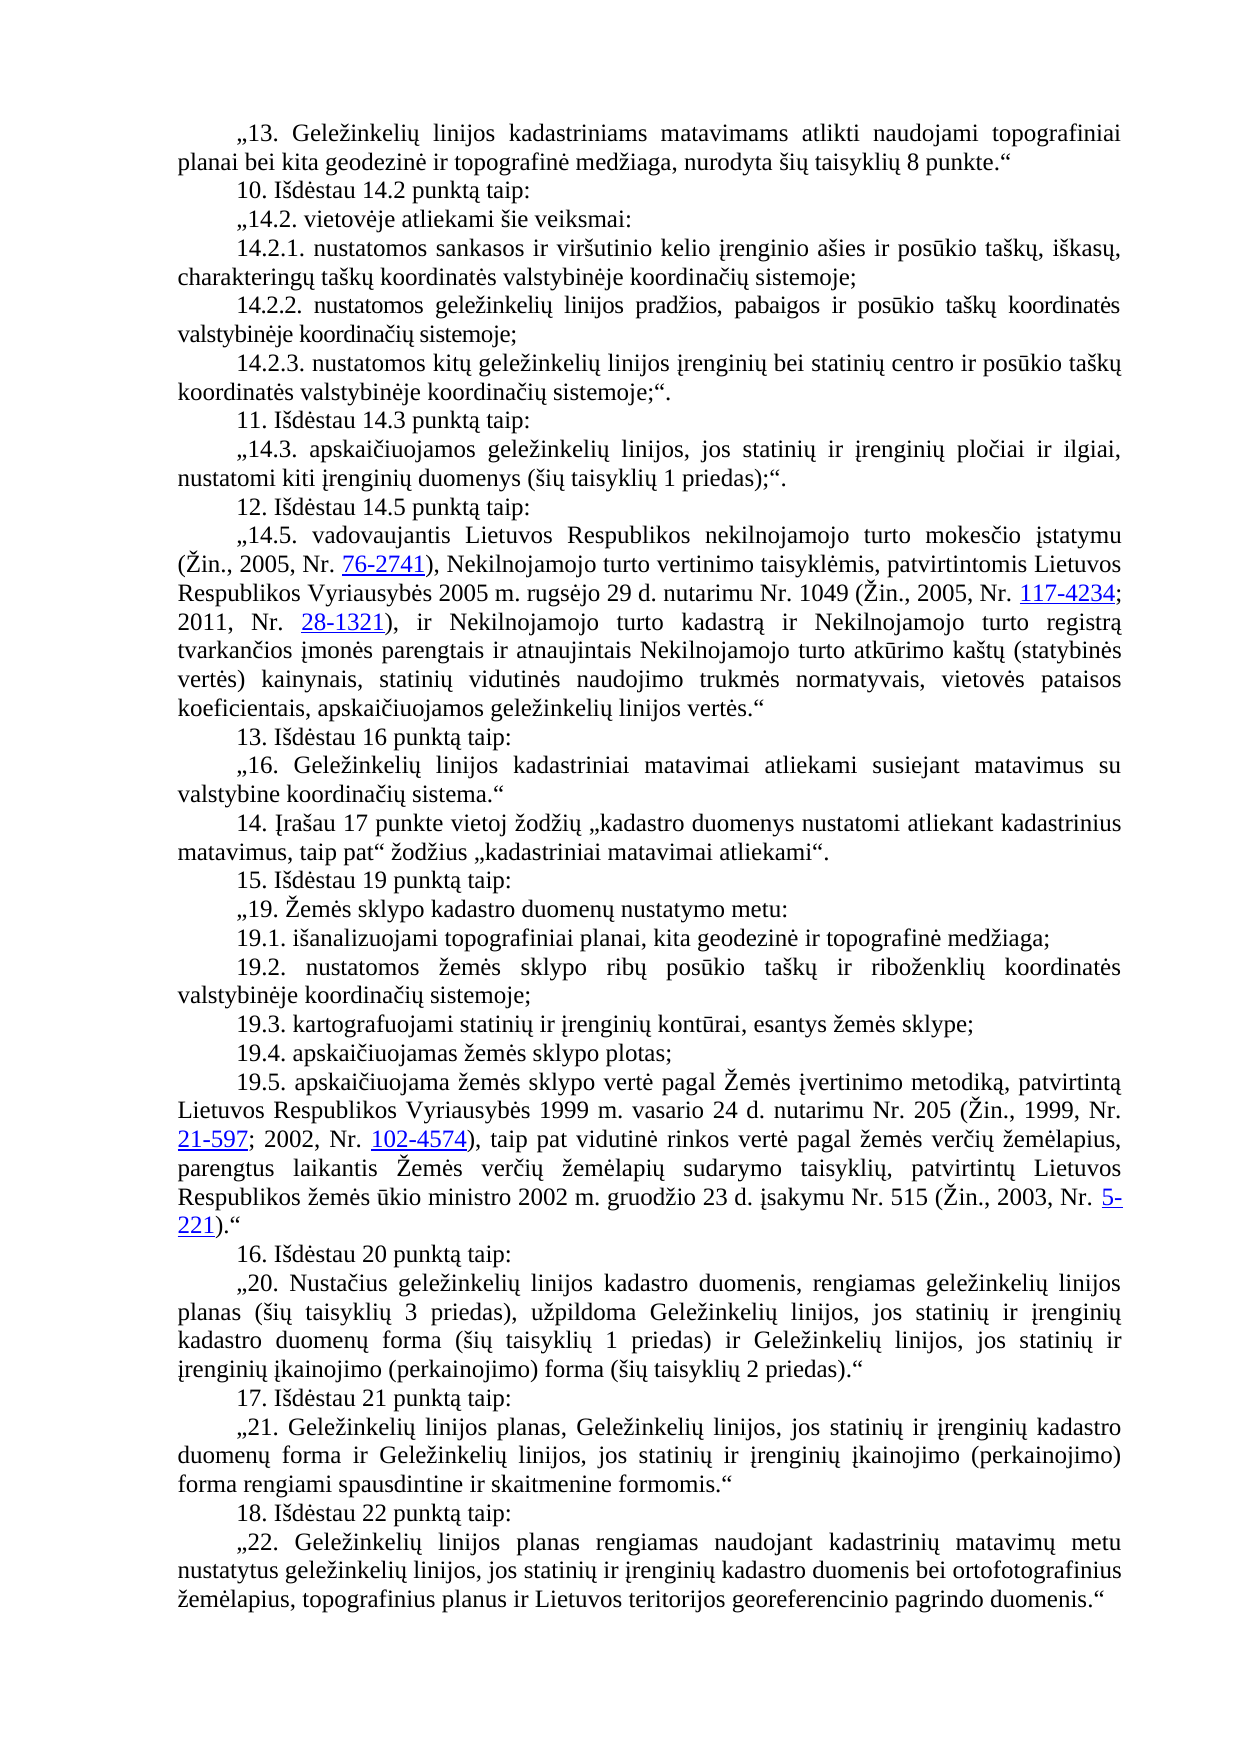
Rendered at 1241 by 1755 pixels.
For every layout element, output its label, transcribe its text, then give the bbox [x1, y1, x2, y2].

text 19.4. apskaičiuojamas žemės sklypo plotas; [177, 1038, 1122, 1067]
text „22. Geležinkelių linijos planas rengiamas naudojant kadastrinių matavimų metu nustatytus geležinkelių linijos, jos statinių ir įrenginių kadastro duomenis bei ortofotografinius žemėlapius, topografinius planus ir Lietuvos teritorijos georeferencinio pagrindo duomenis.“ [177, 1527, 1122, 1613]
text 11. Išdėstau 14.3 punktą taip: [177, 406, 1122, 434]
text „14.5. vadovaujantis Lietuvos Respublikos nekilnojamojo turto mokesčio įstatymu (Žin., 2005, Nr. 76-2741), Nekilnojamojo turto vertinimo taisyklėmis, patvirtintomis Lietuvos Respublikos Vyriausybės 2005 m. rugsėjo 29 d. nutarimu Nr. 1049 (Žin., 2005, Nr. 117-4234; 2011, Nr. 28-1321), ir Nekilnojamojo turto kadastrą ir Nekilnojamojo turto registrą tvarkančios įmonės parengtais ir atnaujintais Nekilnojamojo turto atkūrimo kaštų (statybinės vertės) kainynais, statinių vidutinės naudojimo trukmės normatyvais, vietovės pataisos koeficientais, apskaičiuojamos geležinkelių linijos vertės.“ [177, 521, 1122, 722]
text 10. Išdėstau 14.2 punktą taip: [177, 176, 1122, 204]
text „20. Nustačius geležinkelių linijos kadastro duomenis, rengiamas geležinkelių linijos planas (šių taisyklių 3 priedas), užpildoma Geležinkelių linijos, jos statinių ir įrenginių kadastro duomenų forma (šių taisyklių 1 priedas) ir Geležinkelių linijos, jos statinių ir įrenginių įkainojimo (perkainojimo) forma (šių taisyklių 2 priedas).“ [177, 1268, 1122, 1383]
text „14.3. apskaičiuojamos geležinkelių linijos, jos statinių ir įrenginių pločiai ir ilgiai, nustatomi kiti įrenginių duomenys (šių taisyklių 1 priedas);“. [177, 434, 1122, 492]
text 12. Išdėstau 14.5 punktą taip: [177, 492, 1122, 521]
text 17. Išdėstau 21 punktą taip: [177, 1383, 1122, 1412]
text „14.2. vietovėje atliekami šie veiksmai: [177, 204, 1122, 233]
text „19. Žemės sklypo kadastro duomenų nustatymo metu: [177, 894, 1122, 923]
text 14.2.2. nustatomos geležinkelių linijos pradžios, pabaigos ir posūkio taškų koordinatės valstybinėje koordinačių sistemoje; [177, 291, 1122, 348]
text 14.2.1. nustatomos sankasos ir viršutinio kelio įrenginio ašies ir posūkio taškų, iškasų, charakteringų taškų koordinatės valstybinėje koordinačių sistemoje; [177, 233, 1122, 291]
text 19.2. nustatomos žemės sklypo ribų posūkio taškų ir riboženklių koordinatės valstybinėje koordinačių sistemoje; [177, 952, 1122, 1009]
text 18. Išdėstau 22 punktą taip: [177, 1498, 1122, 1527]
text 14. Įrašau 17 punkte vietoj žodžių „kadastro duomenys nustatomi atliekant kadastrinius matavimus, taip pat“ žodžius „kadastriniai matavimai atliekami“. [177, 808, 1122, 866]
text 14.2.3. nustatomos kitų geležinkelių linijos įrenginių bei statinių centro ir posūkio taškų koordinatės valstybinėje koordinačių sistemoje;“. [177, 348, 1122, 406]
text 19.3. kartografuojami statinių ir įrenginių kontūrai, esantys žemės sklype; [177, 1009, 1122, 1038]
text 16. Išdėstau 20 punktą taip: [177, 1239, 1122, 1268]
text 15. Išdėstau 19 punktą taip: [177, 866, 1122, 894]
text 19.5. apskaičiuojama žemės sklypo vertė pagal Žemės įvertinimo metodiką, patvirtintą Lietuvos Respublikos Vyriausybės 1999 m. vasario 24 d. nutarimu Nr. 205 (Žin., 1999, Nr. 21-597; 2002, Nr. 102-4574), taip pat vidutinė rinkos vertė pagal žemės verčių žemėlapius, parengtus laikantis Žemės verčių žemėlapių sudarymo taisyklių, patvirtintų Lietuvos Respublikos žemės ūkio ministro 2002 m. gruodžio 23 d. įsakymu Nr. 515 (Žin., 2003, Nr. 5-221).“ [177, 1067, 1122, 1239]
text „21. Geležinkelių linijos planas, Geležinkelių linijos, jos statinių ir įrenginių kadastro duomenų forma ir Geležinkelių linijos, jos statinių ir įrenginių įkainojimo (perkainojimo) forma rengiami spausdintine ir skaitmenine formomis.“ [177, 1412, 1122, 1498]
text „16. Geležinkelių linijos kadastriniai matavimai atliekami susiejant matavimus su valstybine koordinačių sistema.“ [177, 751, 1122, 808]
text „13. Geležinkelių linijos kadastriniams matavimams atlikti naudojami topografiniai planai bei kita geodezinė ir topografinė medžiaga, nurodyta šių taisyklių 8 punkte.“ [177, 118, 1122, 176]
text 13. Išdėstau 16 punktą taip: [177, 722, 1122, 751]
text 19.1. išanalizuojami topografiniai planai, kita geodezinė ir topografinė medžiaga; [177, 923, 1122, 952]
